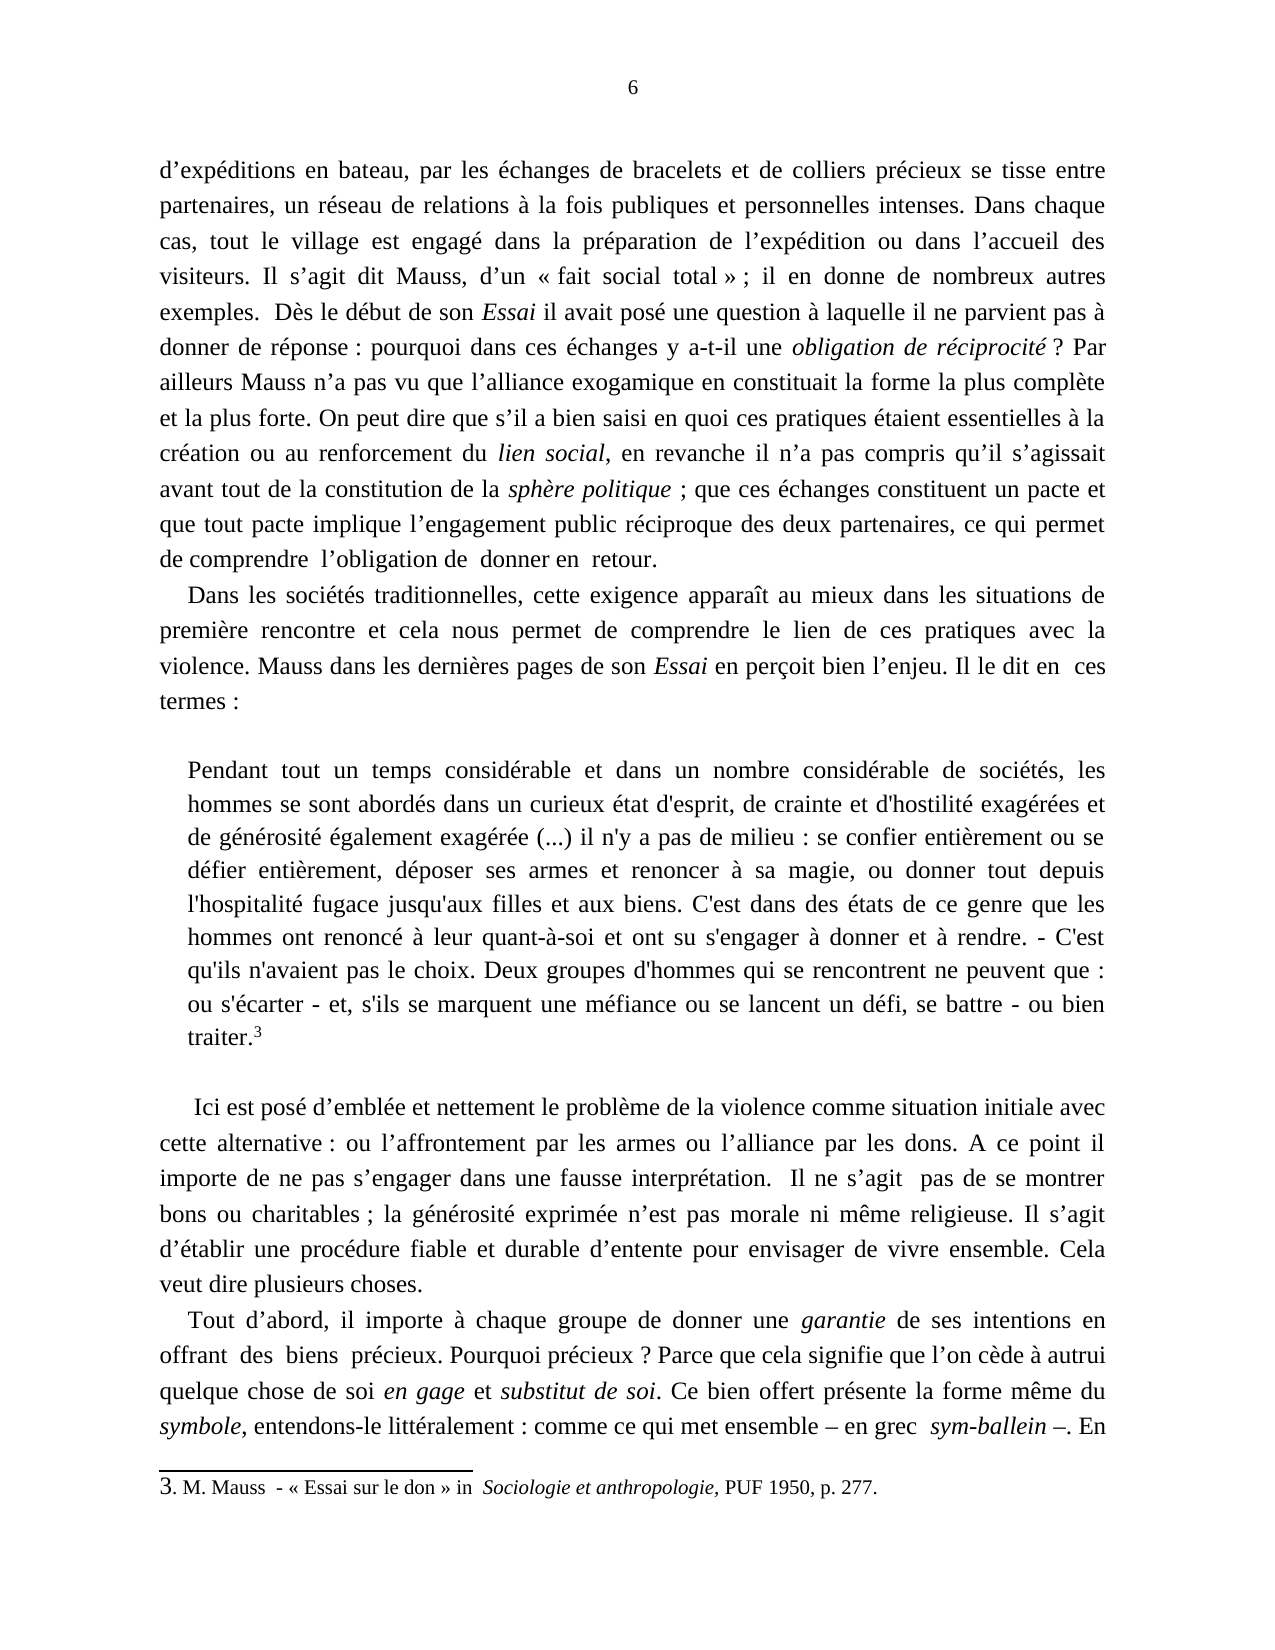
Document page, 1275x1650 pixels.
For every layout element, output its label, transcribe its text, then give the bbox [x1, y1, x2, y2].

text Tout d’abord, il importe à chaque groupe de donner une garantie de ses intentions en offrant des biens précieux. Pourquoi précieux ? Parce que cela signifie que l’on cède à autrui quelque chose de soi en gage et substitut de soi. Ce bien offert présente la forme même du symbole, entendons-le littéralement : comme ce qui met ensemble – en grec sym-ballein –. En [159, 1300, 1106, 1442]
text Ici est posé d’emblée et nettement le problème de la violence comme situation initiale avec cette alternative : ou l’affrontement par les armes ou l’alliance par les dons. A ce point il importe de ne pas s’engager dans une fausse interprétation. Il ne s’agit pas de se montrer bons ou charitables ; la générosité exprimée n’est pas morale ni même religieuse. Il s’agit d’établir une procédure fiable et durable d’entente pour envisager de vivre ensemble. Cela veut dire plusieurs choses. [159, 1087, 1106, 1300]
text d’expéditions en bateau, par les échanges de bracelets et de colliers précieux se tisse entre partenaires, un réseau de relations à la fois publiques et personnelles intenses. Dans chaque cas, tout le village est engagé dans la préparation de l’expédition ou dans l’accueil des visiteurs. Il s’agit dit Mauss, d’un « fait social total » ; il en donne de nombreux autres exemples. Dès le début de son Essai il avait posé une question à laquelle il ne parvient pas à donner de réponse : pourquoi dans ces échanges y a-t-il une obligation de réciprocité ? Par ailleurs Mauss n’a pas vu que l’alliance exogamique en constituait la forme la plus complète et la plus forte. On peut dire que s’il a bien saisi en quoi ces pratiques étaient essentielles à la création ou au renforcement du lien social, en revanche il n’a pas compris qu’il s’agissait avant tout de la constitution de la sphère politique ; que ces échanges constituent un pacte et que tout pacte implique l’engagement public réciproque des deux partenaires, ce qui permet de comprendre l’obligation de donner en retour. [159, 150, 1106, 575]
text Pendant tout un temps considérable et dans un nombre considérable de sociétés, les hommes se sont abordés dans un curieux état d'esprit, de crainte et d'hostilité exagérées et de générosité également exagérée (...) il n'y a pas de milieu : se confier entièrement ou se défier entièrement, déposer ses armes et renoncer à sa magie, ou donner tout depuis l'hospitalité fugace jusqu'aux filles et aux biens. C'est dans des états de ce genre que les hommes ont renoncé à leur quant-à-soi et ont su s'engager à donner et à rendre. - C'est qu'ils n'avaient pas le choix. Deux groupes d'hommes qui se rencontrent ne peuvent que : ou s'écarter - et, s'ils se marquent une méfiance ou se lancent un défi, se battre - ou bien traiter. [187, 752, 1106, 1052]
text Dans les sociétés traditionnelles, cette exigence apparaît au mieux dans les situations de première rencontre et cela nous permet de comprendre le lien de ces pratiques avec la violence. Mauss dans les dernières pages de son Essai en perçoit bien l’enjeu. Il le dit en ces termes : [159, 575, 1106, 717]
text . M. Mauss - « Essai sur le don » in Sociologie et anthropologie, PUF 1950, p. 277. [159, 1476, 1106, 1500]
